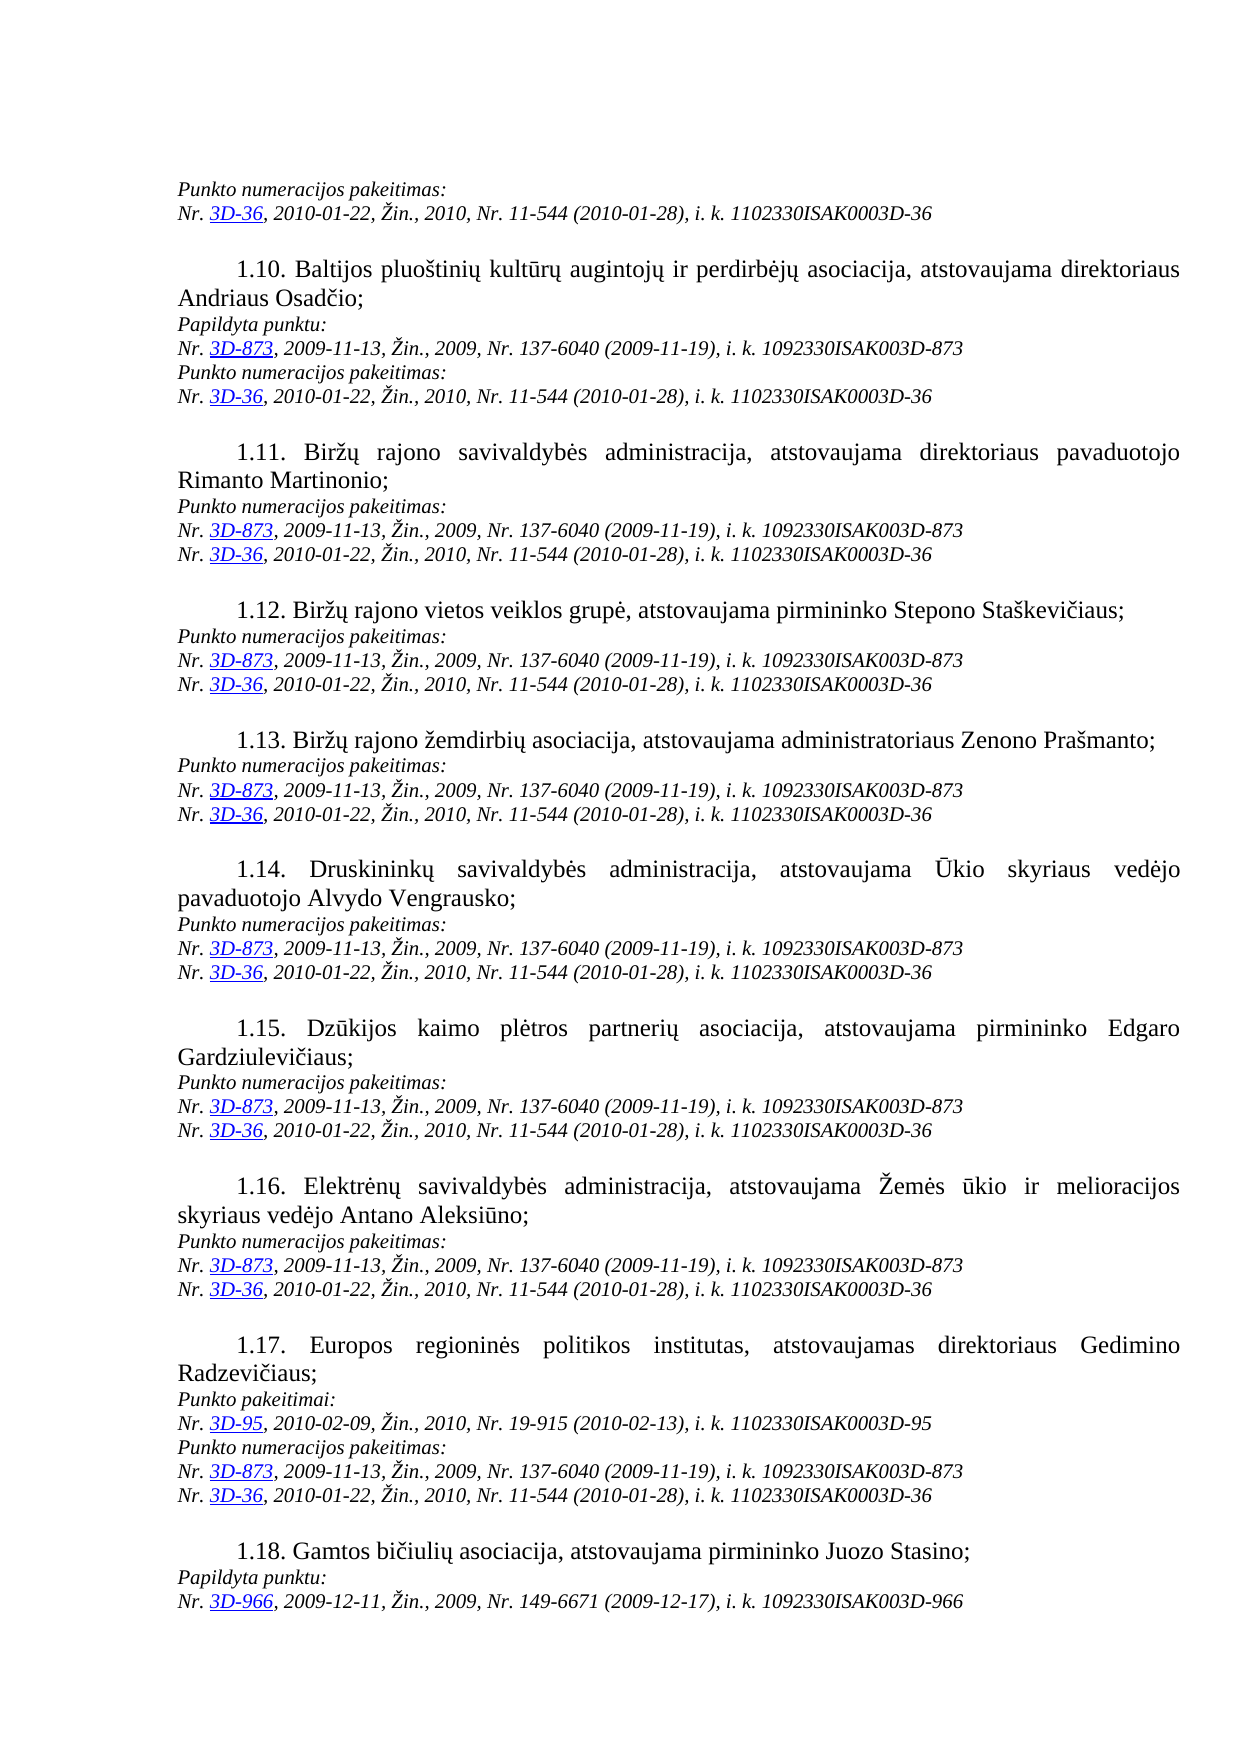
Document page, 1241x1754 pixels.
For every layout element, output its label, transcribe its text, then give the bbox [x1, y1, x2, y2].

text Punkto numeracijos pakeitimas: [177, 360, 1181, 384]
text Nr. 3D-966, 2009-12-11, Žin., 2009, Nr. 149-6671 (2009-12-17), i. k. 1092330ISAK003D-966 [177, 1589, 1181, 1613]
text Punkto numeracijos pakeitimas: [177, 1435, 1181, 1459]
text 1.11. Biržų rajono savivaldybės administracija, atstovaujama direktoriaus pavaduotojo Rimanto Martinonio; [177, 437, 1181, 494]
text Nr. 3D-36, 2010-01-22, Žin., 2010, Nr. 11-544 (2010-01-28), i. k. 1102330ISAK0003D-36 [177, 201, 1181, 225]
text Punkto numeracijos pakeitimas: [177, 912, 1181, 936]
text Nr. 3D-873, 2009-11-13, Žin., 2009, Nr. 137-6040 (2009-11-19), i. k. 1092330ISAK003D-873 [177, 936, 1181, 960]
text Nr. 3D-36, 2010-01-22, Žin., 2010, Nr. 11-544 (2010-01-28), i. k. 1102330ISAK0003D-36 [177, 384, 1181, 408]
text Nr. 3D-873, 2009-11-13, Žin., 2009, Nr. 137-6040 (2009-11-19), i. k. 1092330ISAK003D-873 [177, 1253, 1181, 1277]
text 1.18. Gamtos bičiulių asociacija, atstovaujama pirmininko Juozo Stasino; [177, 1536, 1181, 1565]
text Nr. 3D-36, 2010-01-22, Žin., 2010, Nr. 11-544 (2010-01-28), i. k. 1102330ISAK0003D-36 [177, 1483, 1181, 1507]
text 1.10. Baltijos pluoštinių kultūrų augintojų ir perdirbėjų asociacija, atstovaujama direktoriaus Andriaus Osadčio; [177, 254, 1181, 312]
text Punkto pakeitimai: [177, 1387, 1181, 1411]
text 1.16. Elektrėnų savivaldybės administracija, atstovaujama Žemės ūkio ir melioracijos skyriaus vedėjo Antano Aleksiūno; [177, 1171, 1181, 1229]
text Papildyta punktu: [177, 1565, 1181, 1589]
text Nr. 3D-873, 2009-11-13, Žin., 2009, Nr. 137-6040 (2009-11-19), i. k. 1092330ISAK003D-873 [177, 518, 1181, 542]
text Nr. 3D-36, 2010-01-22, Žin., 2010, Nr. 11-544 (2010-01-28), i. k. 1102330ISAK0003D-36 [177, 1277, 1181, 1301]
text 1.14. Druskininkų savivaldybės administracija, atstovaujama Ūkio skyriaus vedėjo pavaduotojo Alvydo Vengrausko; [177, 854, 1181, 912]
text Nr. 3D-36, 2010-01-22, Žin., 2010, Nr. 11-544 (2010-01-28), i. k. 1102330ISAK0003D-36 [177, 960, 1181, 984]
text 1.15. Dzūkijos kaimo plėtros partnerių asociacija, atstovaujama pirmininko Edgaro Gardziulevičiaus; [177, 1013, 1181, 1070]
text Nr. 3D-873, 2009-11-13, Žin., 2009, Nr. 137-6040 (2009-11-19), i. k. 1092330ISAK003D-873 [177, 1459, 1181, 1483]
text 1.17. Europos regioninės politikos institutas, atstovaujamas direktoriaus Gedimino Radzevičiaus; [177, 1330, 1181, 1387]
text Nr. 3D-36, 2010-01-22, Žin., 2010, Nr. 11-544 (2010-01-28), i. k. 1102330ISAK0003D-36 [177, 802, 1181, 826]
text Nr. 3D-873, 2009-11-13, Žin., 2009, Nr. 137-6040 (2009-11-19), i. k. 1092330ISAK003D-873 [177, 336, 1181, 360]
text Nr. 3D-873, 2009-11-13, Žin., 2009, Nr. 137-6040 (2009-11-19), i. k. 1092330ISAK003D-873 [177, 777, 1181, 802]
text Nr. 3D-95, 2010-02-09, Žin., 2010, Nr. 19-915 (2010-02-13), i. k. 1102330ISAK0003D-95 [177, 1411, 1181, 1435]
text Punkto numeracijos pakeitimas: [177, 1070, 1181, 1094]
text Nr. 3D-873, 2009-11-13, Žin., 2009, Nr. 137-6040 (2009-11-19), i. k. 1092330ISAK003D-873 [177, 1094, 1181, 1118]
text Punkto numeracijos pakeitimas: [177, 1229, 1181, 1253]
text Nr. 3D-36, 2010-01-22, Žin., 2010, Nr. 11-544 (2010-01-28), i. k. 1102330ISAK0003D-36 [177, 1118, 1181, 1142]
text Punkto numeracijos pakeitimas: [177, 753, 1181, 777]
text Papildyta punktu: [177, 312, 1181, 336]
text Nr. 3D-36, 2010-01-22, Žin., 2010, Nr. 11-544 (2010-01-28), i. k. 1102330ISAK0003D-36 [177, 542, 1181, 566]
text 1.12. Biržų rajono vietos veiklos grupė, atstovaujama pirmininko Stepono Staškevičiaus; [177, 595, 1181, 624]
text Punkto numeracijos pakeitimas: [177, 494, 1181, 518]
text Nr. 3D-36, 2010-01-22, Žin., 2010, Nr. 11-544 (2010-01-28), i. k. 1102330ISAK0003D-36 [177, 672, 1181, 696]
text Punkto numeracijos pakeitimas: [177, 624, 1181, 648]
text 1.13. Biržų rajono žemdirbių asociacija, atstovaujama administratoriaus Zenono Prašmanto; [177, 725, 1181, 753]
text Nr. 3D-873, 2009-11-13, Žin., 2009, Nr. 137-6040 (2009-11-19), i. k. 1092330ISAK003D-873 [177, 648, 1181, 672]
text Punkto numeracijos pakeitimas: [177, 177, 1181, 201]
